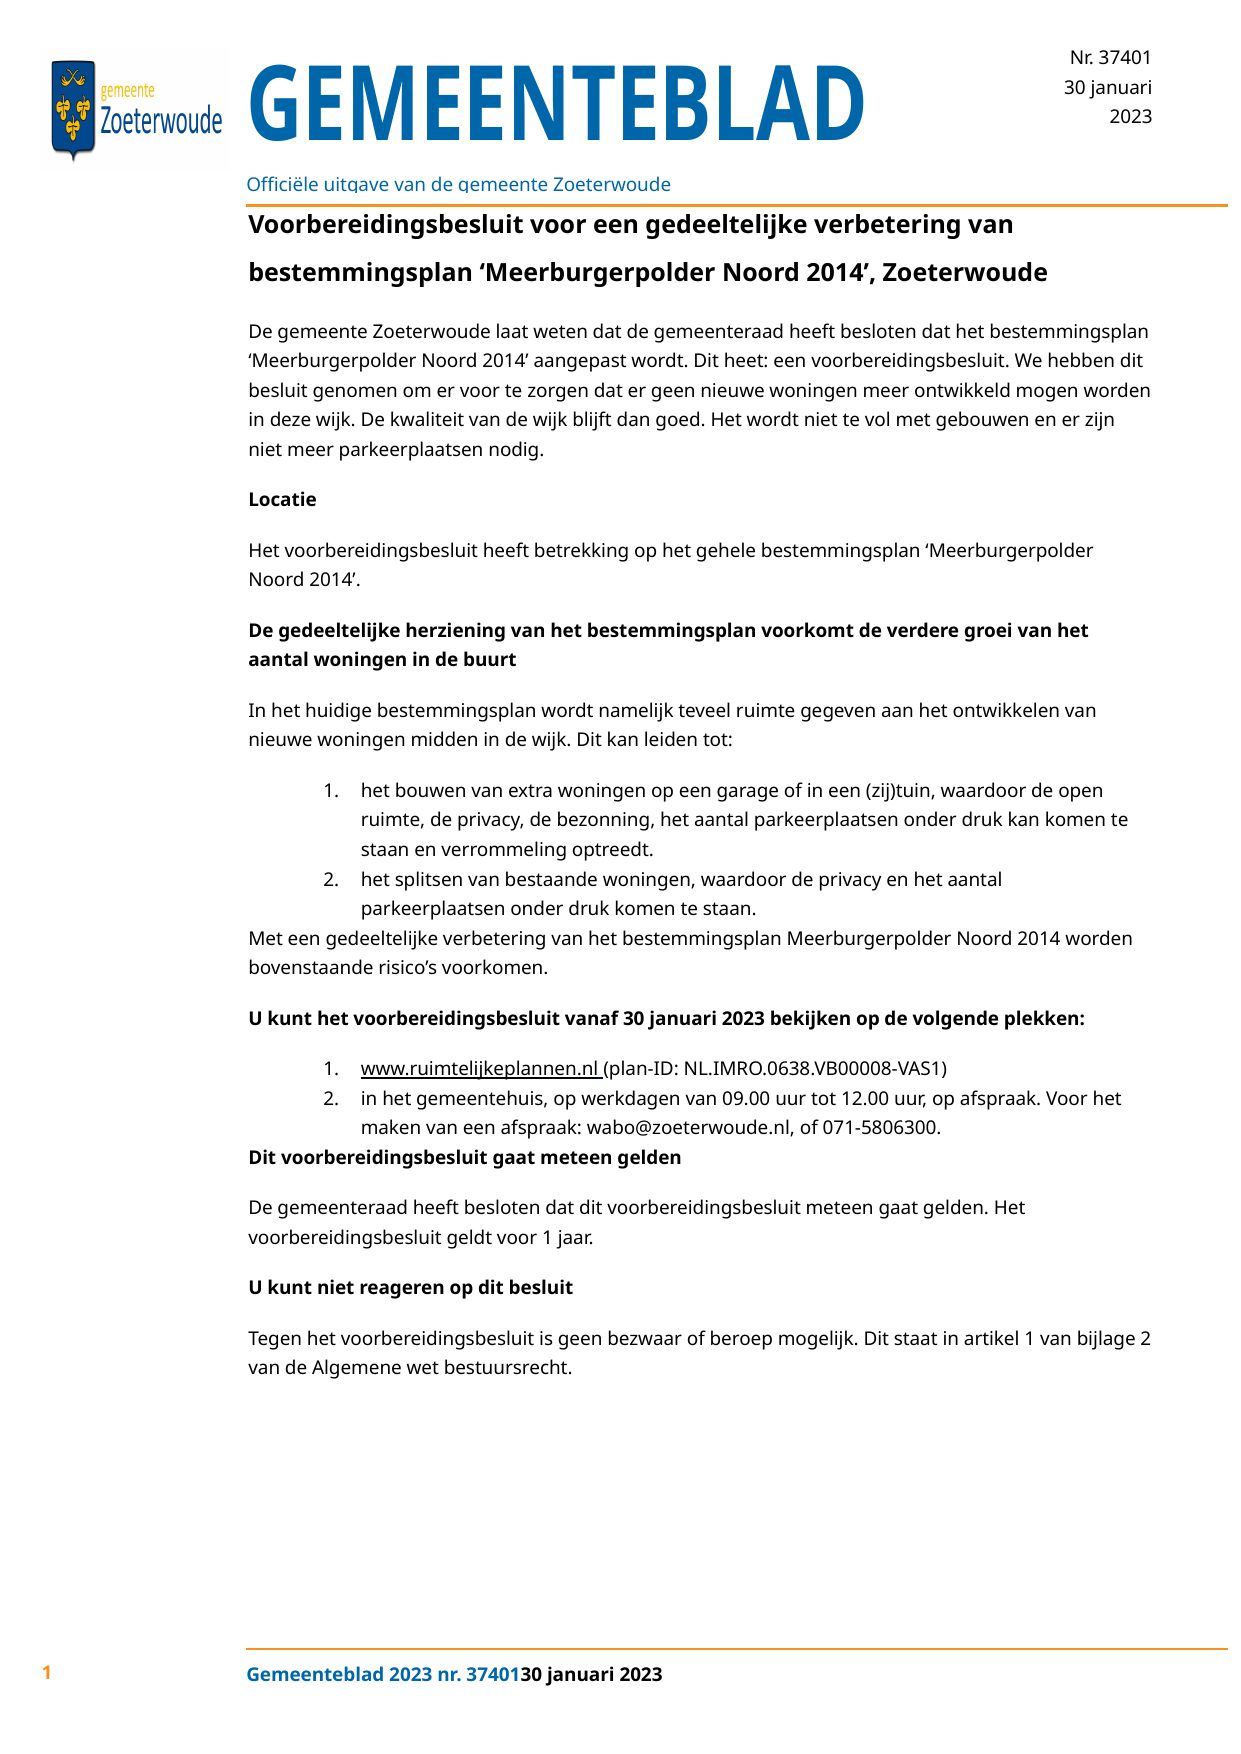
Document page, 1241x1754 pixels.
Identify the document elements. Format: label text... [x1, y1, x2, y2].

list het bouwen van extra woningen op een garage of in een (zij)tuin, waardoor de open ruimte, de privacy, de bezonning, het aantal parkeerplaatsen onder druk kan komen te staan en verrommeling optreedt. [323, 777, 1152, 862]
text U kunt niet reageren op dit besluit [248, 1274, 1152, 1300]
text Dit voorbereidingsbesluit gaat meteen gelden [248, 1144, 1152, 1170]
text De gemeente Zoeterwoude laat weten dat de gemeenteraad heeft besloten dat het bestemmingsplan ‘Meerburgerpolder Noord 2014’ aangepast wordt. Dit heet: een voorbereidingsbesluit. We hebben dit besluit genomen om er voor te zorgen dat er geen nieuwe woningen meer ontwikkeld mogen worden in deze wijk. De kwaliteit van de wijk blijft dan goed. Het wordt niet te vol met gebouwen en er zijn niet meer parkeerplaatsen nodig. [248, 318, 1152, 462]
picture [41, 47, 231, 172]
list www.ruimtelijkeplannen.nl (plan-ID: NL.IMRO.0638.VB00008-VAS1) [323, 1055, 1152, 1081]
text Voorbereidingsbesluit voor een gedeeltelijke verbetering van bestemmingsplan ‘Meerburgerpolder Noord 2014’, Zoeterwoude [248, 207, 1152, 288]
text Locatie [248, 487, 1152, 512]
text De gedeeltelijke herziening van het bestemmingsplan voorkomt de verdere groei van het aantal woningen in de buurt [248, 617, 1152, 672]
text In het huidige bestemmingsplan wordt namelijk teveel ruimte gegeven aan het ontwikkelen van nieuwe woningen midden in de wijk. Dit kan leiden tot: [248, 697, 1152, 752]
text Tegen het voorbereidingsbesluit is geen bezwaar of beroep mogelijk. Dit staat in artikel 1 van bijlage 2 van de Algemene wet bestuursrecht. [248, 1325, 1152, 1380]
text U kunt het voorbereidingsbesluit vanaf 30 januari 2023 bekijken op de volgende plekken: [248, 1005, 1152, 1031]
list in het gemeentehuis, op werkdagen van 09.00 uur tot 12.00 uur, op afspraak. Voor het maken van een afspraak: wabo@zoeterwoude.nl, of 071-5806300. [323, 1085, 1152, 1140]
text Met een gedeeltelijke verbetering van het bestemmingsplan Meerburgerpolder Noord 2014 worden bovenstaande risico’s voorkomen. [248, 925, 1152, 980]
text De gemeenteraad heeft besloten dat dit voorbereidingsbesluit meteen gaat gelden. Het voorbereidingsbesluit geldt voor 1 jaar. [248, 1194, 1152, 1250]
list het splitsen van bestaande woningen, waardoor de privacy en het aantal parkeerplaatsen onder druk komen te staan. [323, 866, 1152, 921]
text Het voorbereidingsbesluit heeft betrekking op het gehele bestemmingsplan ‘Meerburgerpolder Noord 2014’. [248, 537, 1152, 592]
